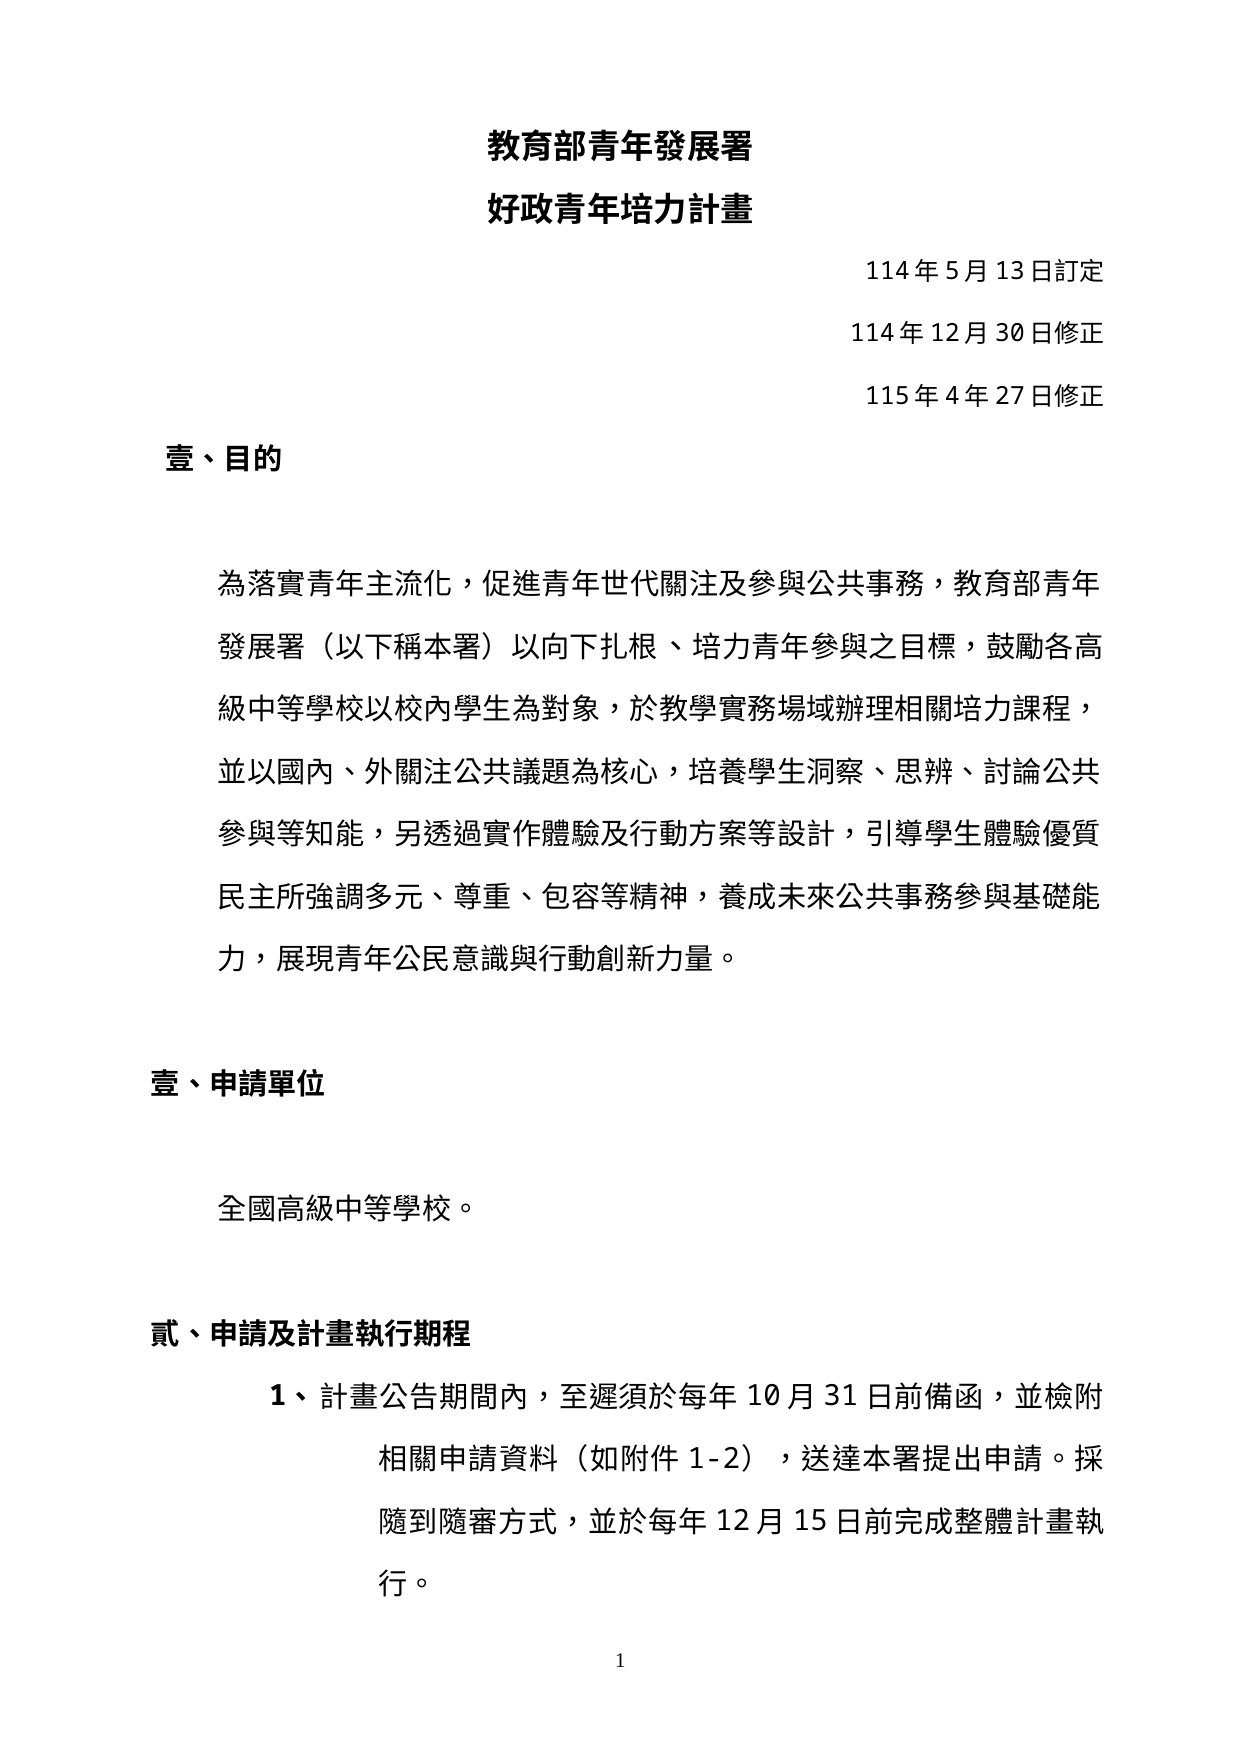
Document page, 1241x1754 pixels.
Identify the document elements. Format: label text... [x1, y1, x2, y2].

subtitle 申請及計畫執行期程 [151, 1290, 1104, 1353]
text 教育部青年發展署 [136, 103, 1104, 165]
text 114年5月13日訂定 [136, 228, 1104, 290]
text 114年12月30日修正 [136, 290, 1104, 353]
text 115年4年27日修正 [136, 353, 1104, 415]
text 為落實青年主流化，促進青年世代關注及參與公共事務，教育部青年發展署（以下稱本署）以向下扎根、培力青年參與之目標，鼓勵各高級中等學校以校內學生為對象，於教學實務場域辦理相關培力課程，並以國內、外關注公共議題為核心，培養學生洞察、思辨、討論公共參與等知能，另透過實作體驗及行動方案等設計，引導學生體驗優質民主所強調多元、尊重、包容等精神，養成未來公共事務參與基礎能力，展現青年公民意識與行動創新力量。 [217, 540, 1104, 978]
subtitle 申請單位 [151, 1040, 1104, 1103]
list 目的 [165, 415, 1104, 478]
text 好政青年培力計畫 [136, 165, 1104, 228]
list 計畫公告期間內，至遲須於每年10月31日前備函，並檢附相關申請資料（如附件1-2），送達本署提出申請。採隨到隨審方式，並於每年12月15日前完成整體計畫執行。 [269, 1353, 1104, 1603]
text 全國高級中等學校。 [217, 1165, 1104, 1228]
